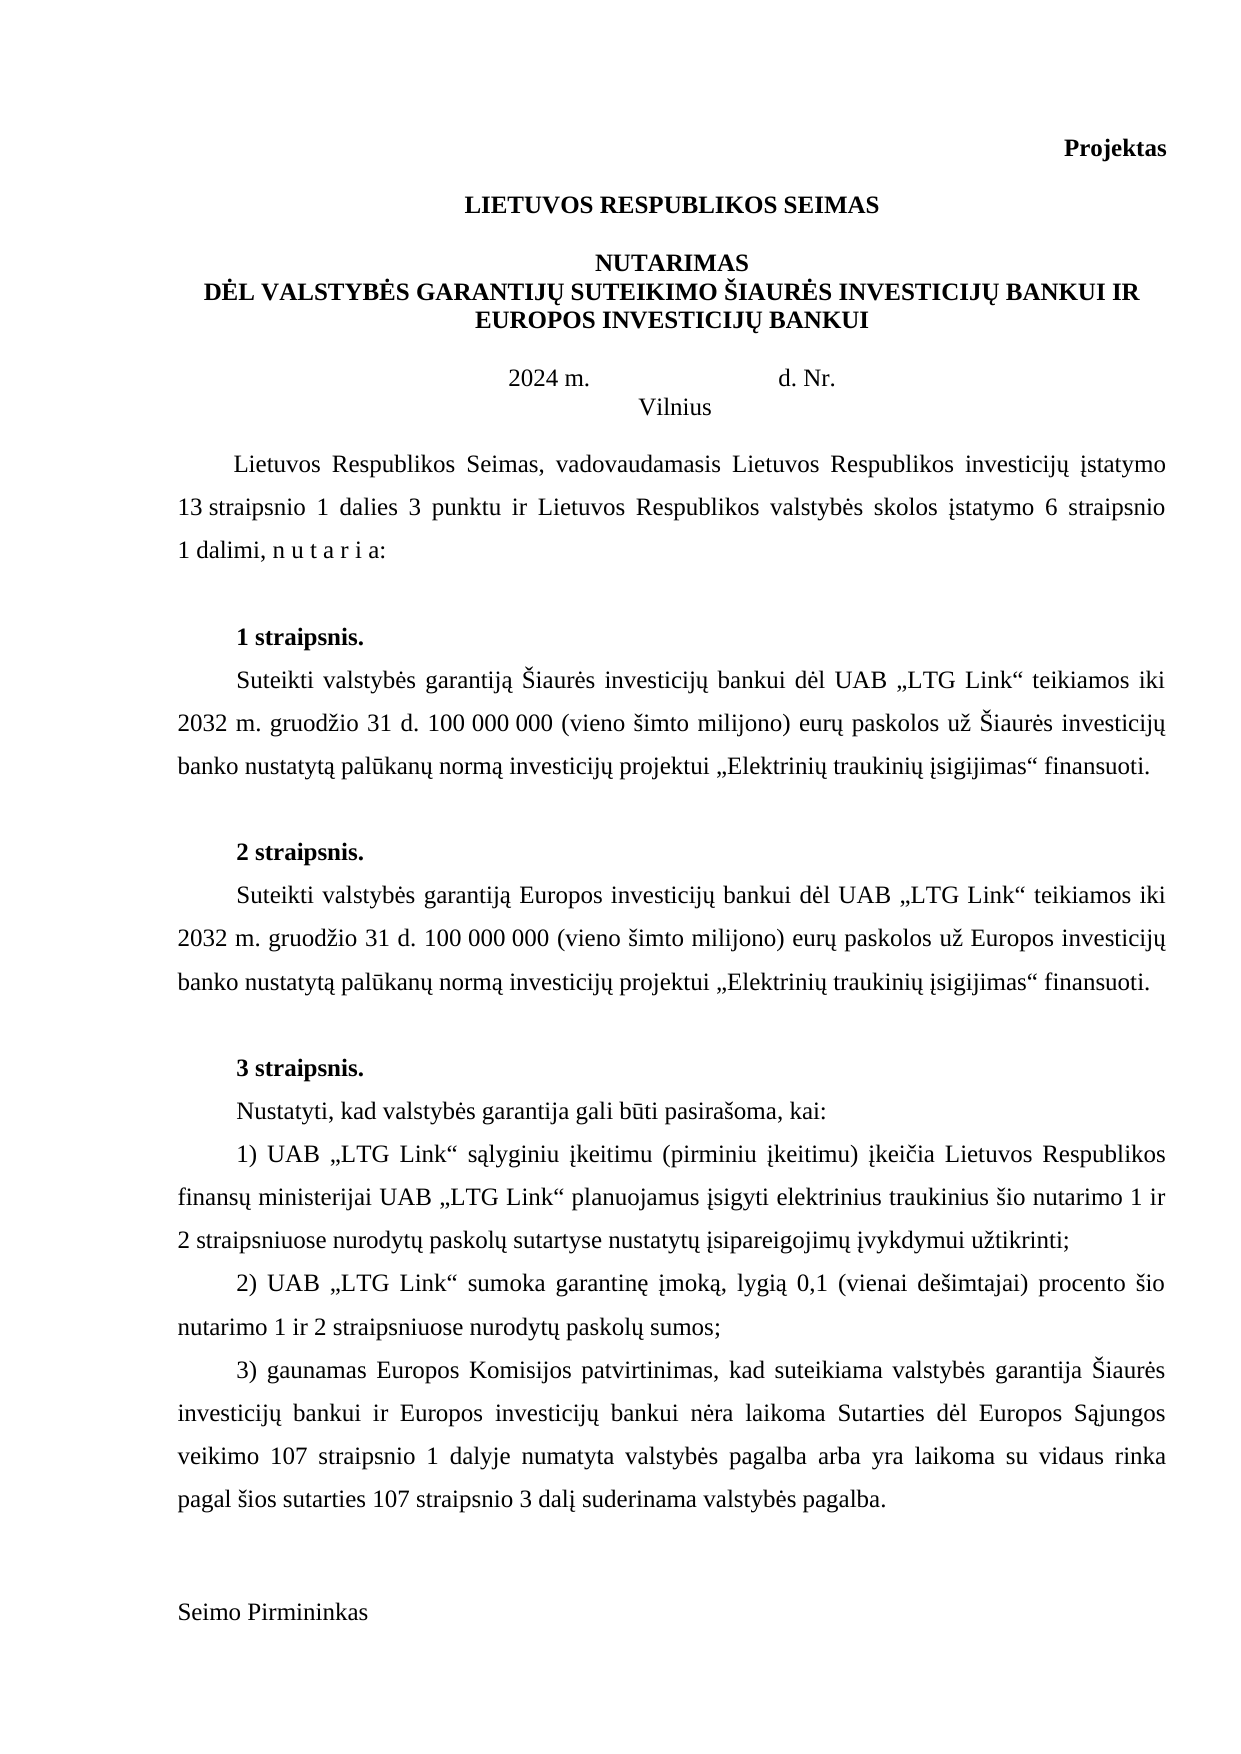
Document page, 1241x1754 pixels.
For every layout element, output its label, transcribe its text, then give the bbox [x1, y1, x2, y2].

text Lietuvos Respublikos Seimas, vadovaudamasis Lietuvos Respublikos investicijų įstatymo 13 straipsnio 1 dalies 3 punktu ir Lietuvos Respublikos valstybės skolos įstatymo 6 straipsnio 1 dalimi, n u t a r i a: [177, 449, 1167, 564]
text LIETUVOS RESPUBLIKOS SEIMAS [177, 190, 1167, 219]
text 3) gaunamas Europos Komisijos patvirtinimas, kad suteikiama valstybės garantija Šiaurės investicijų bankui ir Europos investicijų bankui nėra laikoma Sutarties dėl Europos Sąjungos veikimo 107 straipsnio 1 dalyje numatyta valstybės pagalba arba yra laikoma su vidaus rinka pagal šios sutarties 107 straipsnio 3 dalį suderinama valstybės pagalba. [177, 1355, 1167, 1513]
text Seimo Pirmininkas [177, 1597, 1167, 1626]
text Projektas [177, 133, 1167, 162]
text 1) UAB „LTG Link“ sąlyginiu įkeitimu (pirminiu įkeitimu) įkeičia Lietuvos Respublikos finansų ministerijai UAB „LTG Link“ planuojamus įsigyti elektrinius traukinius šio nutarimo 1 ir 2 straipsniuose nurodytų paskolų sutartyse nustatytų įsipareigojimų įvykdymui užtikrinti; [177, 1139, 1167, 1254]
text 1 straipsnis. [177, 622, 1167, 650]
text Suteikti valstybės garantiją Šiaurės investicijų bankui dėl UAB „LTG Link“ teikiamos iki 2032 m. gruodžio 31 d. 100 000 000 (vieno šimto milijono) eurų paskolos už Šiaurės investicijų banko nustatytą palūkanų normą investicijų projektui „Elektrinių traukinių įsigijimas“ finansuoti. [177, 665, 1167, 780]
text 3 straipsnis. [177, 1053, 1167, 1082]
text DĖL VALSTYBĖS GARANTIJŲ SUTEIKIMO ŠIAURĖS INVESTICIJŲ BANKUI IR EUROPOS INVESTICIJŲ BANKUI [177, 277, 1167, 334]
text Suteikti valstybės garantiją Europos investicijų bankui dėl UAB „LTG Link“ teikiamos iki 2032 m. gruodžio 31 d. 100 000 000 (vieno šimto milijono) eurų paskolos už Europos investicijų banko nustatytą palūkanų normą investicijų projektui „Elektrinių traukinių įsigijimas“ finansuoti. [177, 880, 1167, 995]
text Nustatyti, kad valstybės garantija gali būti pasirašoma, kai: [177, 1096, 1167, 1125]
text NUTARIMAS [177, 248, 1167, 277]
text 2) UAB „LTG Link“ sumoka garantinę įmoką, lygią 0,1 (vienai dešimtajai) procento šio nutarimo 1 ir 2 straipsniuose nurodytų paskolų sumos; [177, 1268, 1167, 1340]
text 2 straipsnis. [177, 837, 1167, 866]
subtitle Vilnius [177, 392, 1172, 420]
text 2024 m. d. Nr. [177, 363, 1167, 392]
